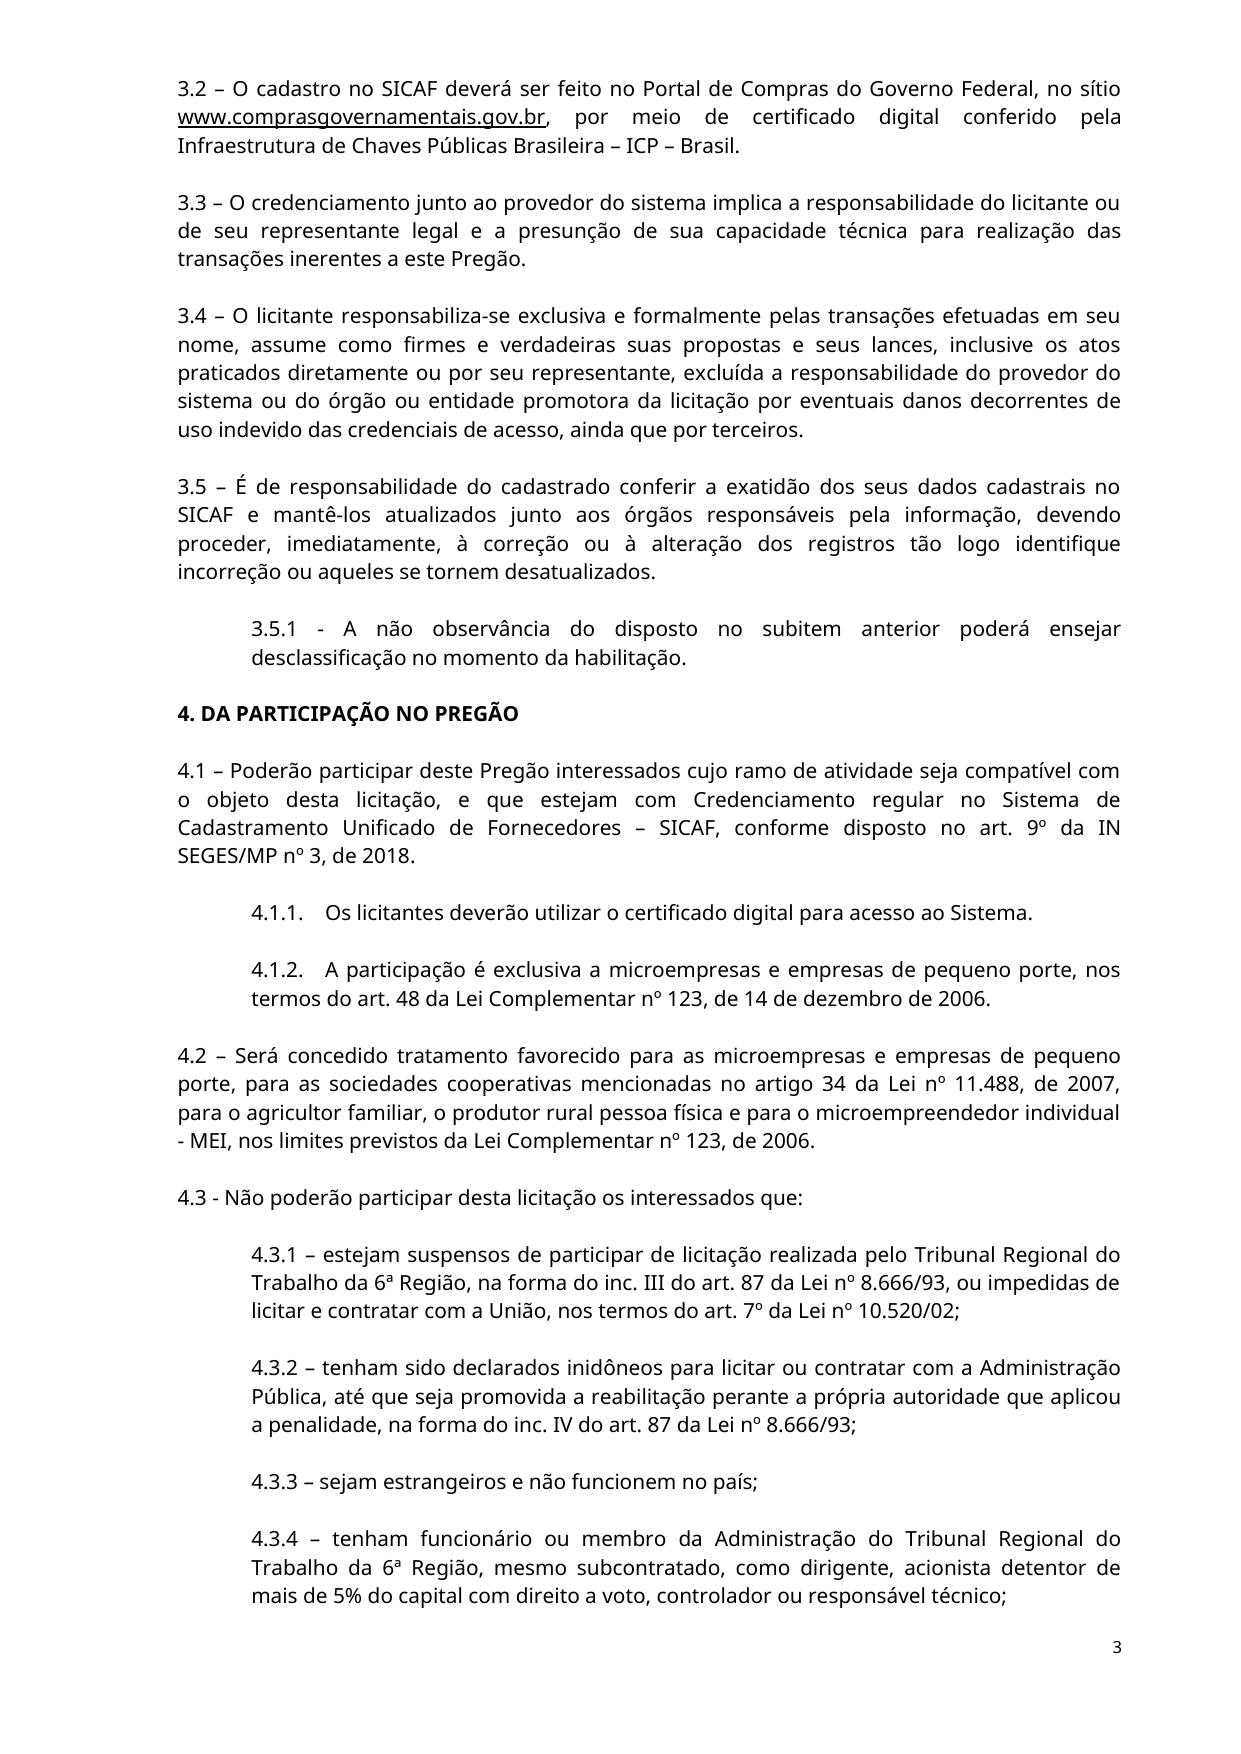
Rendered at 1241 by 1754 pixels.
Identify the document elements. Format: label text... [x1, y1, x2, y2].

text 3.5.1 - A não observância do disposto no subitem anterior poderá ensejar desclassificação no momento da habilitação. [251, 614, 1122, 671]
text 4.3.1 – estejam suspensos de participar de licitação realizada pelo Tribunal Regional do Trabalho da 6ª Região, na forma do inc. III do art. 87 da Lei nº 8.666/93, ou impedidas de licitar e contratar com a União, nos termos do art. 7º da Lei nº 10.520/02; [251, 1240, 1122, 1325]
text 4.3.2 – tenham sido declarados inidôneos para licitar ou contratar com a Administração Pública, até que seja promovida a reabilitação perante a própria autoridade que aplicou a penalidade, na forma do inc. IV do art. 87 da Lei nº 8.666/93; [251, 1353, 1122, 1439]
text 3.4 – O licitante responsabiliza-se exclusiva e formalmente pelas transações efetuadas em seu nome, assume como firmes e verdadeiras suas propostas e seus lances, inclusive os atos praticados diretamente ou por seu representante, excluída a responsabilidade do provedor do sistema ou do órgão ou entidade promotora da licitação por eventuais danos decorrentes de uso indevido das credenciais de acesso, ainda que por terceiros. [177, 301, 1122, 443]
text 4.3.4 – tenham funcionário ou membro da Administração do Tribunal Regional do Trabalho da 6ª Região, mesmo subcontratado, como dirigente, acionista detentor de mais de 5% do capital com direito a voto, controlador ou responsável técnico; [251, 1524, 1122, 1609]
list 4.1.2. A participação é exclusiva a microempresas e empresas de pequeno porte, nos termos do art. 48 da Lei Complementar nº 123, de 14 de dezembro de 2006. [251, 955, 1122, 1012]
text 3.2 – O cadastro no SICAF deverá ser feito no Portal de Compras do Governo Federal, no sítio www.comprasgovernamentais.gov.br, por meio de certificado digital conferido pela Infraestrutura de Chaves Públicas Brasileira – ICP – Brasil. [177, 74, 1122, 159]
text 3.5 – É de responsabilidade do cadastrado conferir a exatidão dos seus dados cadastrais no SICAF e mantê-los atualizados junto aos órgãos responsáveis pela informação, devendo proceder, imediatamente, à correção ou à alteração dos registros tão logo identifique incorreção ou aqueles se tornem desatualizados. [177, 472, 1122, 586]
text 4.3.3 – sejam estrangeiros e não funcionem no país; [251, 1467, 1122, 1496]
list 4.1.1. Os licitantes deverão utilizar o certificado digital para acesso ao Sistema. [251, 898, 1122, 927]
list 4.1 – Poderão participar deste Pregão interessados cujo ramo de atividade seja compatível com o objeto desta licitação, e que estejam com Credenciamento regular no Sistema de Cadastramento Unificado de Fornecedores – SICAF, conforme disposto no art. 9º da IN SEGES/MP nº 3, de 2018. [177, 756, 1122, 870]
text 4.2 – Será concedido tratamento favorecido para as microempresas e empresas de pequeno porte, para as sociedades cooperativas mencionadas no artigo 34 da Lei nº 11.488, de 2007, para o agricultor familiar, o produtor rural pessoa física e para o microempreendedor individual - MEI, nos limites previstos da Lei Complementar nº 123, de 2006. [177, 1041, 1122, 1154]
text 4. DA PARTICIPAÇÃO NO PREGÃO [177, 699, 1122, 728]
text 3.3 – O credenciamento junto ao provedor do sistema implica a responsabilidade do licitante ou de seu representante legal e a presunção de sua capacidade técnica para realização das transações inerentes a este Pregão. [177, 188, 1122, 273]
text 4.3 - Não poderão participar desta licitação os interessados que: [177, 1183, 1122, 1211]
